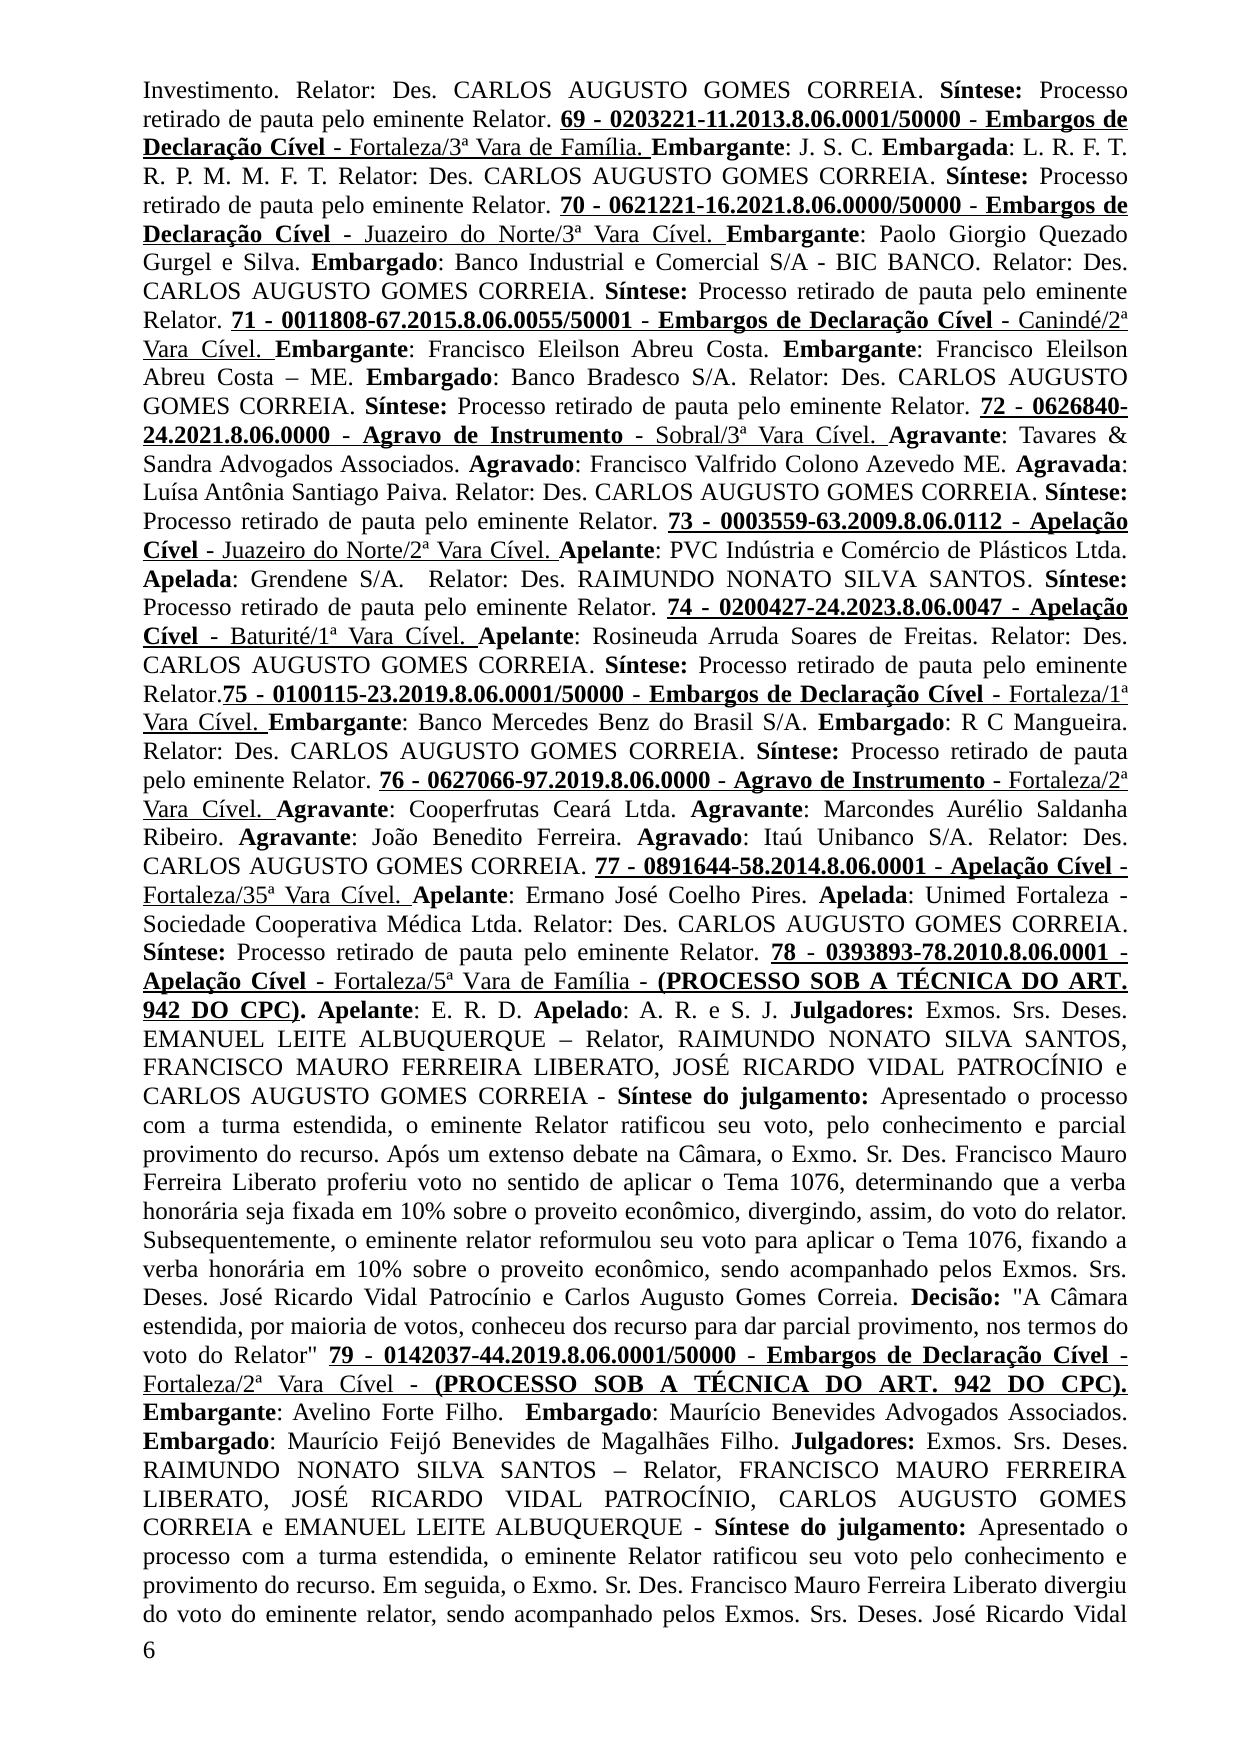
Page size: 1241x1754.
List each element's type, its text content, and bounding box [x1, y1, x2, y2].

text Investimento. Relator: Des. CARLOS AUGUSTO GOMES CORREIA. Síntese: Processo retirado de pauta pelo eminente Relator. 69 - 0203221-11.2013.8.06.0001/50000 - Embargos de Declaração Cível - Fortaleza/3ª Vara de Família. Embargante: J. S. C. Embargada: L. R. F. T. R. P. M. M. F. T. Relator: Des. CARLOS AUGUSTO GOMES CORREIA. Síntese: Processo retirado de pauta pelo eminente Relator. 70 - 0621221-16.2021.8.06.0000/50000 - Embargos de Declaração Cível - Juazeiro do Norte/3ª Vara Cível. Embargante: Paolo Giorgio Quezado Gurgel e Silva. Embargado: Banco Industrial e Comercial S/A - BIC BANCO. Relator: Des. CARLOS AUGUSTO GOMES CORREIA. Síntese: Processo retirado de pauta pelo eminente Relator. 71 - 0011808-67.2015.8.06.0055/50001 - Embargos de Declaração Cível - Canindé/2ª Vara Cível. Embargante: Francisco Eleilson Abreu Costa. Embargante: Francisco Eleilson Abreu Costa – ME. Embargado: Banco Bradesco S/A. Relator: Des. CARLOS AUGUSTO GOMES CORREIA. Síntese: Processo retirado de pauta pelo eminente Relator. 72 - 0626840-24.2021.8.06.0000 - Agravo de Instrumento - Sobral/3ª Vara Cível. Agravante: Tavares & Sandra Advogados Associados. Agravado: Francisco Valfrido Colono Azevedo ME. Agravada: Luísa Antônia Santiago Paiva. Relator: Des. CARLOS AUGUSTO GOMES CORREIA. Síntese: Processo retirado de pauta pelo eminente Relator. 73 - 0003559-63.2009.8.06.0112 - Apelação Cível - Juazeiro do Norte/2ª Vara Cível. Apelante: PVC Indústria e Comércio de Plásticos Ltda. Apelada: Grendene S/A. Relator: Des. RAIMUNDO NONATO SILVA SANTOS. Síntese: Processo retirado de pauta pelo eminente Relator. 74 - 0200427-24.2023.8.06.0047 - Apelação Cível - Baturité/1ª Vara Cível. Apelante: Rosineuda Arruda Soares de Freitas. Relator: Des. CARLOS AUGUSTO GOMES CORREIA. Síntese: Processo retirado de pauta pelo eminente Relator.75 - 0100115-23.2019.8.06.0001/50000 - Embargos de Declaração Cível - Fortaleza/1ª Vara Cível. Embargante: Banco Mercedes Benz do Brasil S/A. Embargado: R C Mangueira. Relator: Des. CARLOS AUGUSTO GOMES CORREIA. Síntese: Processo retirado de pauta pelo eminente Relator. 76 - 0627066-97.2019.8.06.0000 - Agravo de Instrumento - Fortaleza/2ª Vara Cível. Agravante: Cooperfrutas Ceará Ltda. Agravante: Marcondes Aurélio Saldanha Ribeiro. Agravante: João Benedito Ferreira. Agravado: Itaú Unibanco S/A. Relator: Des. CARLOS AUGUSTO GOMES CORREIA. 77 - 0891644-58.2014.8.06.0001 - Apelação Cível - Fortaleza/35ª Vara Cível. Apelante: Ermano José Coelho Pires. Apelada: Unimed Fortaleza - Sociedade Cooperativa Médica Ltda. Relator: Des. CARLOS AUGUSTO GOMES CORREIA. Síntese: Processo retirado de pauta pelo eminente Relator. 78 - 0393893-78.2010.8.06.0001 - Apelação Cível - Fortaleza/5ª Vara de Família - (PROCESSO SOB A TÉCNICA DO ART. [143, 75, 1128, 991]
text 942 DO CPC). Apelante: E. R. D. Apelado: A. R. e S. J. Julgadores: Exmos. Srs. Deses. EMANUEL LEITE ALBUQUERQUE – Relator, RAIMUNDO NONATO SILVA SANTOS, FRANCISCO MAURO FERREIRA LIBERATO, JOSÉ RICARDO VIDAL PATROCÍNIO e CARLOS AUGUSTO GOMES CORREIA - Síntese do julgamento: Apresentado o processo com a turma estendida, o eminente Relator ratificou seu voto, pelo conhecimento e parcial provimento do recurso. Após um extenso debate na Câmara, o Exmo. Sr. Des. Francisco Mauro Ferreira Liberato proferiu voto no sentido de aplicar o Tema 1076, determinando que a verba honorária seja fixada em 10% sobre o proveito econômico, divergindo, assim, do voto do relator. Subsequentemente, o eminente relator reformulou seu voto para aplicar o Tema 1076, fixando a verba honorária em 10% sobre o proveito econômico, sendo acompanhado pelos Exmos. Srs. Deses. José Ricardo Vidal Patrocínio e Carlos Augusto Gomes Correia. Decisão: "A Câmara estendida, por maioria de votos, conheceu dos recurso para dar parcial provimento, nos termos do voto do Relator" 79 - 0142037-44.2019.8.06.0001/50000 - Embargos de Declaração Cível - Fortaleza/2ª Vara Cível - (PROCESSO SOB A TÉCNICA DO ART. 942 DO CPC). [143, 993, 1128, 1394]
text Embargante: Avelino Forte Filho. Embargado: Maurício Benevides Advogados Associados. Embargado: Maurício Feijó Benevides de Magalhães Filho. Julgadores: Exmos. Srs. Deses. RAIMUNDO NONATO SILVA SANTOS – Relator, FRANCISCO MAURO FERREIRA LIBERATO, JOSÉ RICARDO VIDAL PATROCÍNIO, CARLOS AUGUSTO GOMES CORREIA e EMANUEL LEITE ALBUQUERQUE - Síntese do julgamento: Apresentado o processo com a turma estendida, o eminente Relator ratificou seu voto pelo conhecimento e provimento do recurso. Em seguida, o Exmo. Sr. Des. Francisco Mauro Ferreira Liberato divergiu do voto do eminente relator, sendo acompanhado pelos Exmos. Srs. Deses. José Ricardo Vidal [143, 1395, 1128, 1627]
